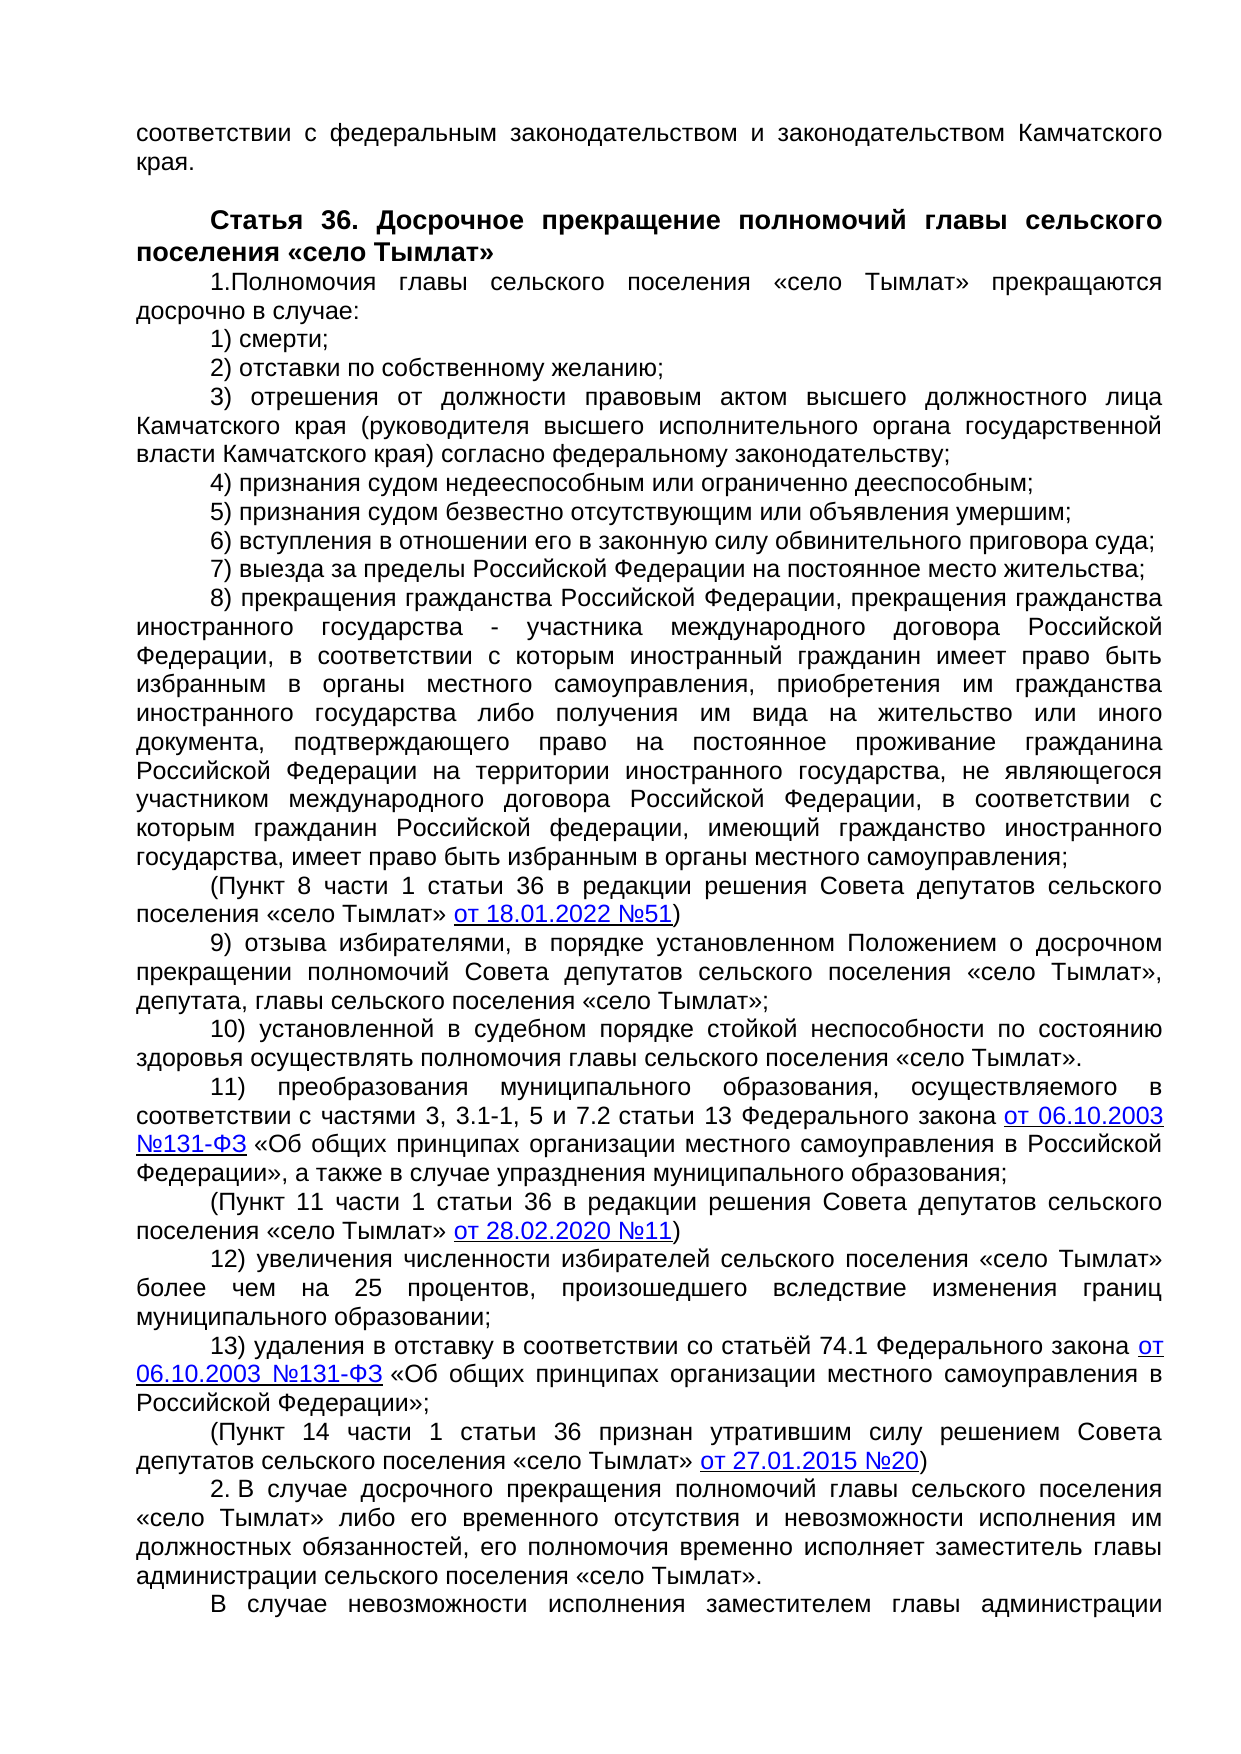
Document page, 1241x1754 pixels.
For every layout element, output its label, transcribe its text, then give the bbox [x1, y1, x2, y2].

text 1) смерти; [136, 324, 1163, 353]
text 4) признания судом недееспособным или ограниченно дееспособным; [136, 468, 1163, 497]
text 5) признания судом безвестно отсутствующим или объявления умершим; [136, 497, 1163, 526]
text 2) отставки по собственному желанию; [136, 353, 1163, 382]
text соответствии с федеральным законодательством и законодательством Камчатского края. [136, 118, 1163, 176]
text 7) выезда за пределы Российской Федерации на постоянное место жительства; [136, 554, 1163, 583]
text 13) удаления в отставку в соответствии со статьёй 74.1 Федерального закона от 06.10.2003 №131-ФЗ «Об общих принципах организации местного самоуправления в Российской Федерации»; [136, 1331, 1163, 1417]
text (Пункт 14 части 1 статьи 36 признан утратившим силу решением Совета депутатов сельского поселения «село Тымлат» от 27.01.2015 №20) [136, 1417, 1163, 1474]
text 3) отрешения от должности правовым актом высшего должностного лица Камчатского края (руководителя высшего исполнительного органа государственной власти Камчатского края) согласно федеральному законодательству; [136, 382, 1163, 468]
text 10) установленной в судебном порядке стойкой неспособности по состоянию здоровья осуществлять полномочия главы сельского поселения «село Тымлат». [136, 1014, 1163, 1072]
text (Пункт 8 части 1 статьи 36 в редакции решения Совета депутатов сельского поселения «село Тымлат» от 18.01.2022 №51) [136, 871, 1163, 928]
text (Пункт 11 части 1 статьи 36 в редакции решения Совета депутатов сельского поселения «село Тымлат» от 28.02.2020 №11) [136, 1187, 1163, 1244]
text В случае невозможности исполнения заместителем главы администрации [136, 1589, 1163, 1618]
text 1.Полномочия главы сельского поселения «село Тымлат» прекращаются досрочно в случае: [136, 267, 1163, 324]
text 12) увеличения численности избирателей сельского поселения «село Тымлат» более чем на 25 процентов, произошедшего вследствие изменения границ муниципального образовании; [136, 1244, 1163, 1331]
text 6) вступления в отношении его в законную силу обвинительного приговора суда; [136, 526, 1163, 554]
text 9) отзыва избирателями, в порядке установленном Положением о досрочном прекращении полномочий Совета депутатов сельского поселения «село Тымлат», депутата, главы сельского поселения «село Тымлат»; [136, 928, 1163, 1014]
text 2. В случае досрочного прекращения полномочий главы сельского поселения «село Тымлат» либо его временного отсутствия и невозможности исполнения им должностных обязанностей, его полномочия временно исполняет заместитель главы администрации сельского поселения «село Тымлат». [136, 1474, 1163, 1589]
text Статья 36. Досрочное прекращение полномочий главы сельского поселения «село Тымлат» [136, 204, 1163, 267]
text 8) прекращения гражданства Российской Федерации, прекращения гражданства иностранного государства - участника международного договора Российской Федерации, в соответствии с которым иностранный гражданин имеет право быть избранным в органы местного самоуправления, приобретения им гражданства иностранного государства либо получения им вида на жительство или иного документа, подтверждающего право на постоянное проживание гражданина Российской Федерации на территории иностранного государства, не являющегося участником международного договора Российской Федерации, в соответствии с которым гражданин Российской федерации, имеющий гражданство иностранного государства, имеет право быть избранным в органы местного самоуправления; [136, 583, 1163, 871]
text 11) преобразования муниципального образования, осуществляемого в соответствии с частями 3, 3.1-1, 5 и 7.2 статьи 13 Федерального закона от 06.10.2003 №131-ФЗ «Об общих принципах организации местного самоуправления в Российской Федерации», а также в случае упразднения муниципального образования; [136, 1072, 1163, 1187]
